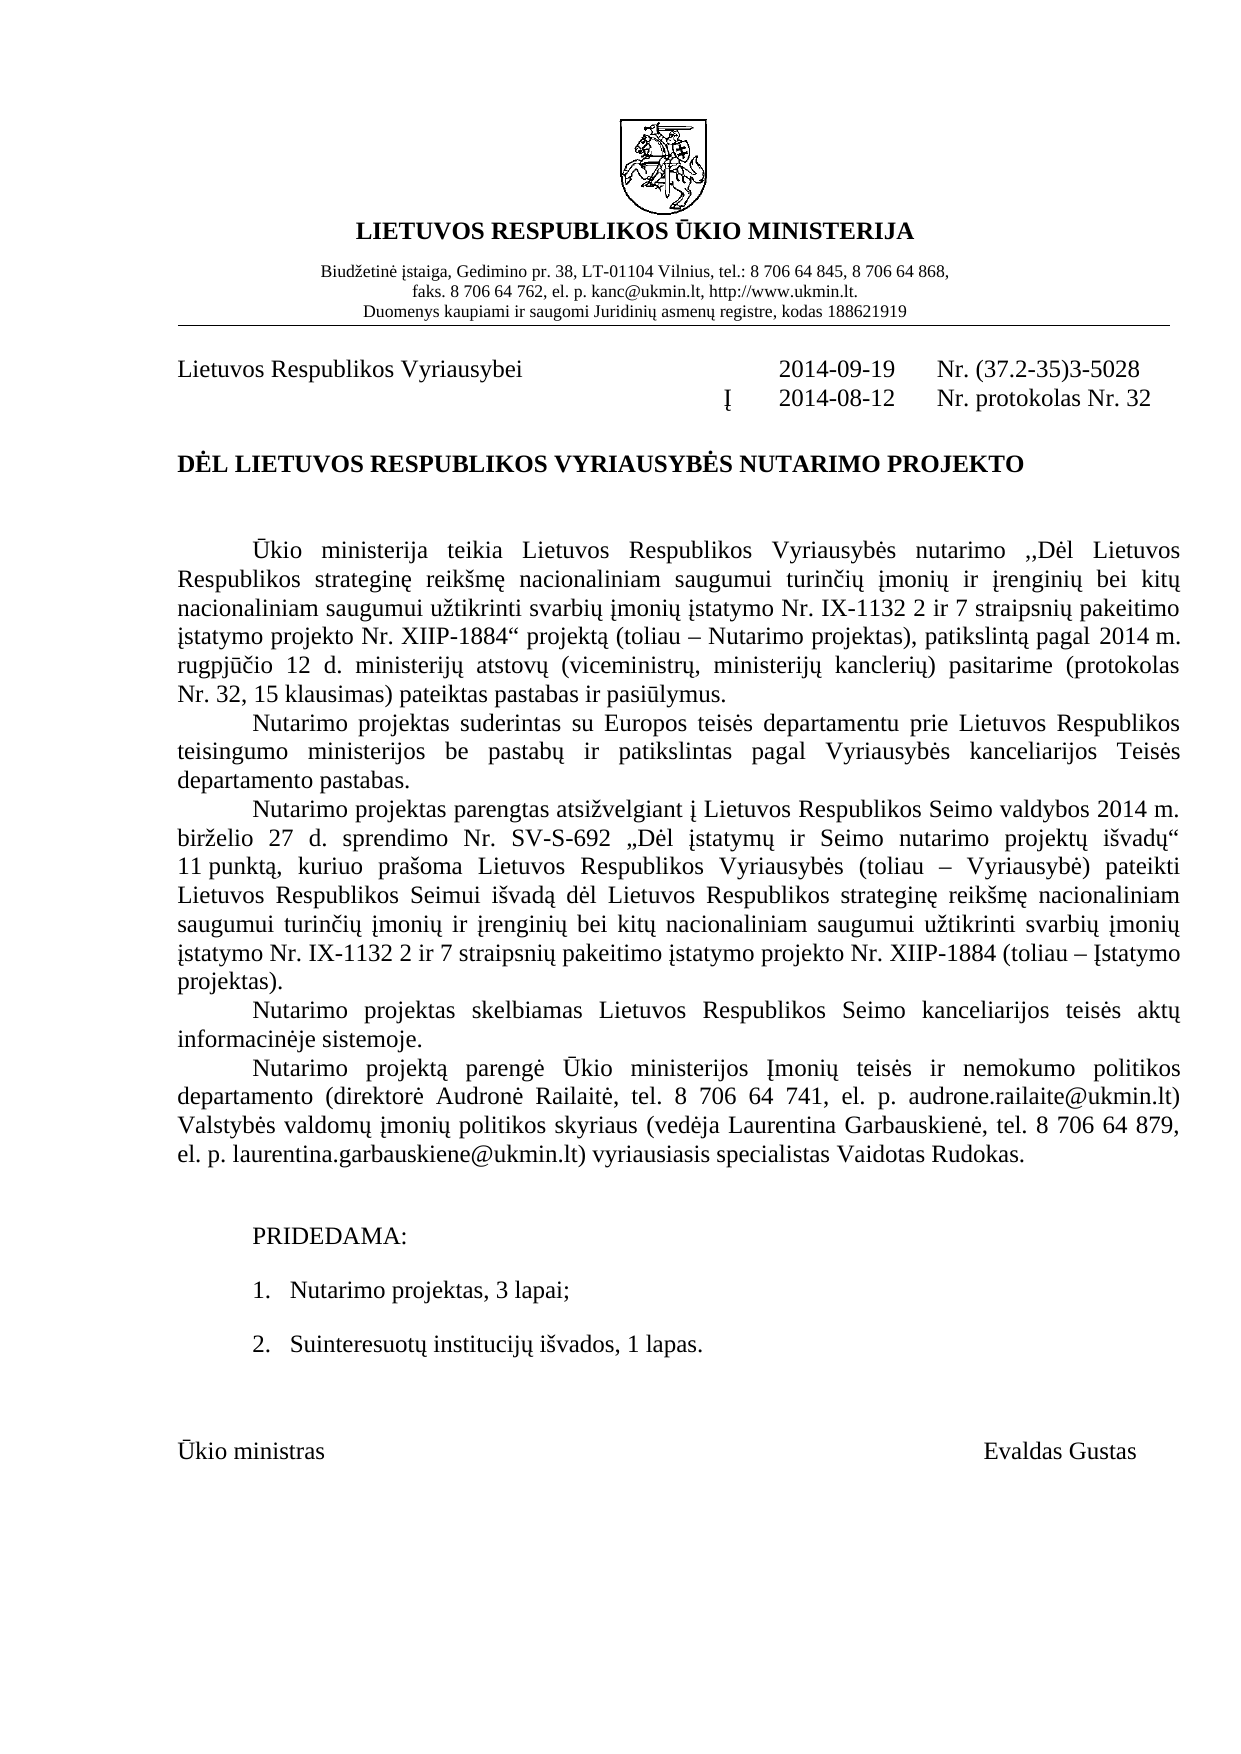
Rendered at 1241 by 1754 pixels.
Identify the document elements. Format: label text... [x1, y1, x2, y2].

text Nutarimo projektą parengė Ūkio ministerijos Įmonių teisės ir nemokumo politikos departamento (direktorė Audronė Railaitė, tel. 8 706 64 741, el. p. audrone.railaite@ukmin.lt) Valstybės valdomų įmonių politikos skyriaus (vedėja Laurentina Garbauskienė, tel. 8 706 64 879, el. p. laurentina.garbauskiene@ukmin.lt) vyriausiasis specialistas Vaidotas Rudokas. [177, 1053, 1181, 1168]
list Nutarimo projektas, 3 lapai; [252, 1275, 1181, 1304]
text Ūkio ministerija teikia Lietuvos Respublikos Vyriausybės nutarimo ,,Dėl Lietuvos Respublikos strateginę reikšmę nacionaliniam saugumui turinčių įmonių ir įrenginių bei kitų nacionaliniam saugumui užtikrinti svarbių įmonių įstatymo Nr. IX-1132 2 ir 7 straipsnių pakeitimo įstatymo projekto Nr. XIIP-1884“ projektą (toliau – Nutarimo projektas), patikslintą pagal 2014 m. rugpjūčio 12 d. ministerijų atstovų (viceministrų, ministerijų kanclerių) pasitarime (protokolas Nr. 32, 15 klausimas) pateiktas pastabas ir pasiūlymus. [177, 535, 1181, 708]
table_header 2014-09-19 [779, 355, 937, 383]
table_cell Į [723, 383, 778, 421]
table_header [723, 355, 778, 383]
text Nutarimo projektas suderintas su Europos teisės departamentu prie Lietuvos Respublikos teisingumo ministerijos be pastabų ir patikslintas pagal Vyriausybės kanceliarijos Teisės departamento pastabas. [177, 708, 1181, 794]
table_cell [177, 421, 723, 449]
table_cell dėl lietuvos respublikos vyriausybės nutarimo projekto [177, 449, 1181, 535]
table_cell [779, 421, 937, 449]
text Nutarimo projektas parengtas atsižvelgiant į Lietuvos Respublikos Seimo valdybos 2014 m. birželio 27 d. sprendimo Nr. SV-S-692 „Dėl įstatymų ir Seimo nutarimo projektų išvadų“ 11 punktą, kuriuo prašoma Lietuvos Respublikos Vyriausybės (toliau – Vyriausybė) pateikti Lietuvos Respublikos Seimui išvadą dėl Lietuvos Respublikos strateginę reikšmę nacionaliniam saugumui turinčių įmonių ir įrenginių bei kitų nacionaliniam saugumui užtikrinti svarbių įmonių įstatymo Nr. IX-1132 2 ir 7 straipsnių pakeitimo įstatymo projekto Nr. XIIP-1884 (toliau – Įstatymo projektas). [177, 794, 1181, 995]
table_cell Nr. protokolas Nr. 32 [937, 383, 1181, 421]
text LIETUVOS RESPUBLIKOS ŪKIO MINISTERIJA [88, 61, 1182, 244]
table_cell 2014-08-12 [779, 383, 937, 421]
text Ūkio ministras Evaldas Gustas [177, 1436, 1181, 1465]
text Nutarimo projektas skelbiamas Lietuvos Respublikos Seimo kanceliarijos teisės aktų informacinėje sistemoje. [177, 995, 1181, 1053]
table_header Nr. (37.2-35)3-5028 [937, 355, 1181, 383]
table_header Lietuvos Respublikos Vyriausybei [177, 355, 723, 421]
table_cell [723, 421, 778, 449]
text Biudžetinė įstaiga, Gedimino pr. 38, LT-01104 Vilnius, tel.: 8 706 64 845, 8 706 64 868, faks. 8 706 64 762, el. p. kanc@ukmin.lt, http://www.ukmin.lt. [88, 261, 1182, 301]
text Duomenys kaupiami ir saugomi Juridinių asmenų registre, kodas 188621919 [88, 301, 1182, 322]
list Suinteresuotų institucijų išvados, 1 lapas. [252, 1329, 1181, 1358]
table_cell [937, 421, 1181, 449]
text PRIDEDAMA: [177, 1221, 1181, 1250]
